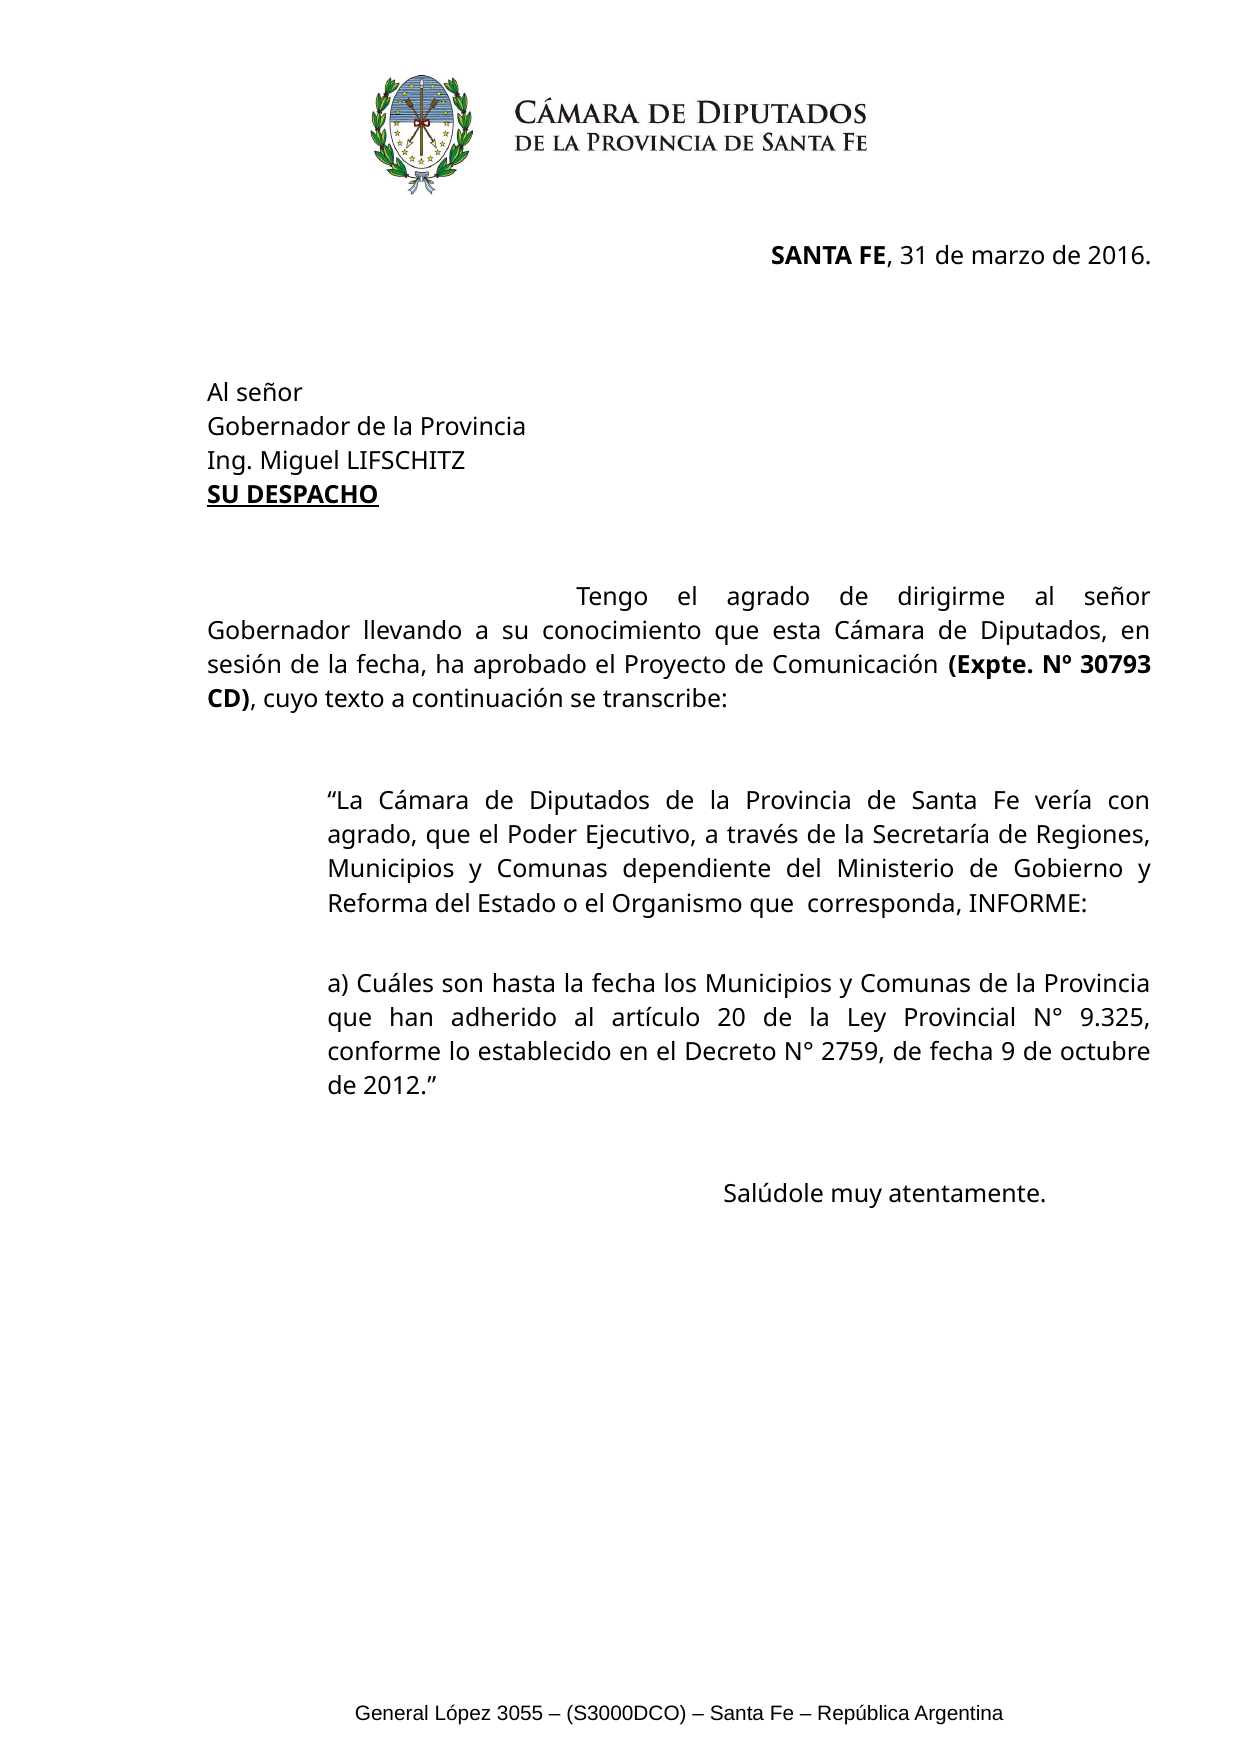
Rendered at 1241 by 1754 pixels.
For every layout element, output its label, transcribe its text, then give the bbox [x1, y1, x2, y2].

text Gobernador de la Provincia [207, 408, 1152, 442]
text “La Cámara de Diputados de la Provincia de Santa Fe vería con agrado, que el Poder Ejecutivo, a través de la Secretaría de Regiones, Municipios y Comunas dependiente del Ministerio de Gobierno y Reforma del Estado o el Organismo que corresponda, INFORME: [327, 783, 1152, 919]
text SU DESPACHO [207, 476, 1152, 511]
text Salúdole muy atentamente. [649, 1176, 1152, 1209]
text SANTA FE, 31 de marzo de 2016. [207, 238, 1152, 272]
text a) Cuáles son hasta la fecha los Municipios y Comunas de la Provincia que han adherido al artículo 20 de la Ley Provincial N° 9.325, conforme lo establecido en el Decreto N° 2759, de fecha 9 de octubre de 2012.” [327, 965, 1152, 1101]
text Tengo el agrado de dirigirme al señor Gobernador llevando a su conocimiento que esta Cámara de Diputados, en sesión de la fecha, ha aprobado el Proyecto de Comunicación (Expte. Nº 30793 CD), cuyo texto a continuación se transcribe: [207, 579, 1152, 715]
text Ing. Miguel LIFSCHITZ [207, 442, 1152, 476]
text Al señor [207, 374, 1152, 408]
picture [370, 75, 867, 199]
